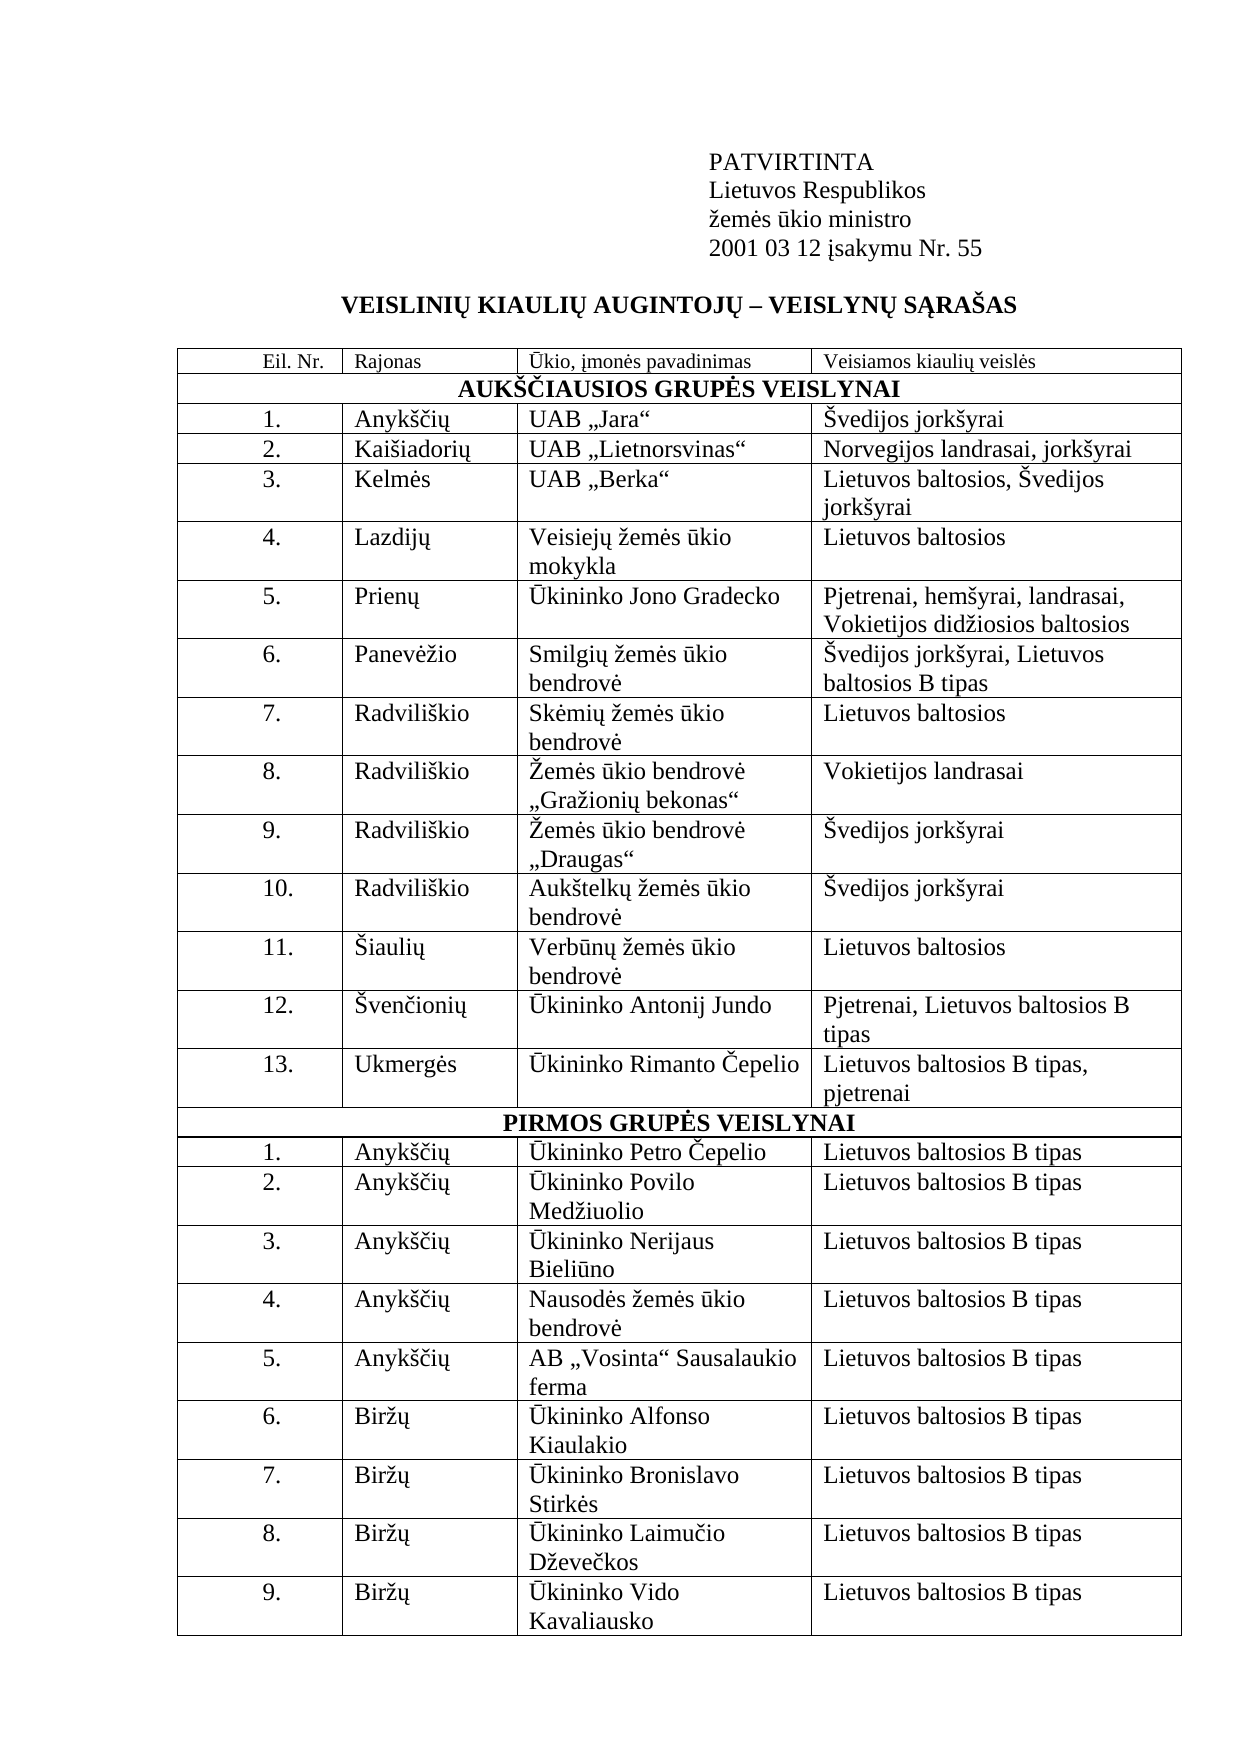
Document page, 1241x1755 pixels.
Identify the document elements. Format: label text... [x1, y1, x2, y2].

table_cell Panevėžio [343, 639, 517, 697]
table_cell 11. [178, 932, 342, 989]
table_cell Lietuvos baltosios [812, 698, 1181, 755]
table_cell 1. [178, 404, 342, 433]
table_cell Nausodės žemės ūkio bendrovė [518, 1284, 811, 1342]
table_cell 8. [178, 1519, 342, 1576]
text PATVIRTINTA [177, 147, 1181, 176]
table_cell Ūkininko Antonij Jundo [518, 991, 811, 1048]
table_cell Smilgių žemės ūkio bendrovė [518, 639, 811, 697]
table_header Rajonas [343, 349, 517, 373]
table_cell Švedijos jorkšyrai, Lietuvos baltosios B tipas [812, 639, 1181, 697]
table_cell 7. [178, 698, 342, 755]
table_cell Ūkininko Bronislavo Stirkės [518, 1460, 811, 1517]
table_cell Biržų [343, 1401, 517, 1459]
table_header Ūkio, įmonės pavadinimas [518, 349, 811, 373]
text Lietuvos Respublikos [177, 176, 1181, 204]
table_cell Lietuvos baltosios B tipas [812, 1401, 1181, 1459]
table_cell Lietuvos baltosios B tipas [812, 1519, 1181, 1576]
table_cell 3. [178, 464, 342, 521]
table_cell 6. [178, 1401, 342, 1459]
table_cell Ūkininko Povilo Medžiuolio [518, 1167, 811, 1225]
table_cell UAB „Jara“ [518, 404, 811, 433]
table_cell Žemės ūkio bendrovė „Draugas“ [518, 815, 811, 872]
text 2001 03 12 įsakymu Nr. 55 [177, 233, 1181, 262]
table_cell Ūkininko Rimanto Čepelio [518, 1049, 811, 1107]
table_cell Radviliškio [343, 756, 517, 814]
table_cell 4. [178, 1284, 342, 1342]
table_cell 10. [178, 874, 342, 931]
table_cell Veisiejų žemės ūkio mokykla [518, 522, 811, 580]
table_cell Lietuvos baltosios B tipas [812, 1460, 1181, 1517]
table_cell Anykščių [343, 1284, 517, 1342]
table_cell Anykščių [343, 1343, 517, 1400]
table_cell Radviliškio [343, 698, 517, 755]
table_cell Švedijos jorkšyrai [812, 404, 1181, 433]
table_cell Žemės ūkio bendrovė „Gražionių bekonas“ [518, 756, 811, 814]
table_cell Švenčionių [343, 991, 517, 1048]
table_cell Pjetrenai, Lietuvos baltosios B tipas [812, 991, 1181, 1048]
table_cell Norvegijos landrasai, jorkšyrai [812, 434, 1181, 463]
table_cell Ūkininko Vido Kavaliausko [518, 1577, 811, 1634]
table_cell Biržų [343, 1460, 517, 1517]
table_cell Šiaulių [343, 932, 517, 989]
table_cell 6. [178, 639, 342, 697]
table_cell Anykščių [343, 1226, 517, 1283]
table_cell Lietuvos baltosios B tipas, pjetrenai [812, 1049, 1181, 1107]
table_cell Lietuvos baltosios B tipas [812, 1138, 1181, 1166]
table_cell Vokietijos landrasai [812, 756, 1181, 814]
table_header Veisiamos kiaulių veislės [812, 349, 1181, 373]
table_cell Anykščių [343, 1138, 517, 1166]
table_cell Verbūnų žemės ūkio bendrovė [518, 932, 811, 989]
table_cell Prienų [343, 581, 517, 638]
table_cell 2. [178, 434, 342, 463]
table_cell Skėmių žemės ūkio bendrovė [518, 698, 811, 755]
table_cell Aukštelkų žemės ūkio bendrovė [518, 874, 811, 931]
table_cell Lietuvos baltosios B tipas [812, 1226, 1181, 1283]
table_cell 4. [178, 522, 342, 580]
table_cell Lietuvos baltosios B tipas [812, 1167, 1181, 1225]
table_cell 2. [178, 1167, 342, 1225]
table_cell Biržų [343, 1519, 517, 1576]
table_cell 5. [178, 1343, 342, 1400]
table_cell Lietuvos baltosios [812, 932, 1181, 989]
table_cell UAB „Lietnorsvinas“ [518, 434, 811, 463]
table_cell Kelmės [343, 464, 517, 521]
table_cell Ūkininko Alfonso Kiaulakio [518, 1401, 811, 1459]
table_cell 7. [178, 1460, 342, 1517]
text žemės ūkio ministro [177, 204, 1181, 233]
table_cell Kaišiadorių [343, 434, 517, 463]
table_cell Lietuvos baltosios [812, 522, 1181, 580]
table_cell Švedijos jorkšyrai [812, 874, 1181, 931]
table_cell AB „Vosinta“ Sausalaukio ferma [518, 1343, 811, 1400]
table_cell UAB „Berka“ [518, 464, 811, 521]
table_cell Lietuvos baltosios, Švedijos jorkšyrai [812, 464, 1181, 521]
table_cell 1. [178, 1138, 342, 1166]
table_cell Lietuvos baltosios B tipas [812, 1343, 1181, 1400]
table_cell Lietuvos baltosios B tipas [812, 1577, 1181, 1634]
table_cell Radviliškio [343, 815, 517, 872]
table_cell 3. [178, 1226, 342, 1283]
table_cell PIRMOS GRUPĖS VEISLYNAI [178, 1108, 1181, 1136]
table_cell Radviliškio [343, 874, 517, 931]
table_cell Ūkininko Nerijaus Bieliūno [518, 1226, 811, 1283]
table_cell Anykščių [343, 1167, 517, 1225]
table_cell 8. [178, 756, 342, 814]
table_cell 9. [178, 1577, 342, 1634]
table_cell 13. [178, 1049, 342, 1107]
table_cell Ūkininko Laimučio Dževečkos [518, 1519, 811, 1576]
table_cell 12. [178, 991, 342, 1048]
table_cell Anykščių [343, 404, 517, 433]
table_cell Švedijos jorkšyrai [812, 815, 1181, 872]
text VEISLINIŲ KIAULIŲ AUGINTOJŲ – VEISLYNŲ SĄRAŠAS [177, 291, 1181, 319]
table_cell Biržų [343, 1577, 517, 1634]
table_cell 9. [178, 815, 342, 872]
table_cell Pjetrenai, hemšyrai, landrasai, Vokietijos didžiosios baltosios [812, 581, 1181, 638]
table_cell AUKŠČIAUSIOS GRUPĖS VEISLYNAI [178, 374, 1181, 403]
table_cell Ūkininko Jono Gradecko [518, 581, 811, 638]
table_header Eil. Nr. [178, 349, 342, 373]
table_cell 5. [178, 581, 342, 638]
table_cell Lietuvos baltosios B tipas [812, 1284, 1181, 1342]
table_cell Ukmergės [343, 1049, 517, 1107]
table_cell Ūkininko Petro Čepelio [518, 1138, 811, 1166]
table_cell Lazdijų [343, 522, 517, 580]
